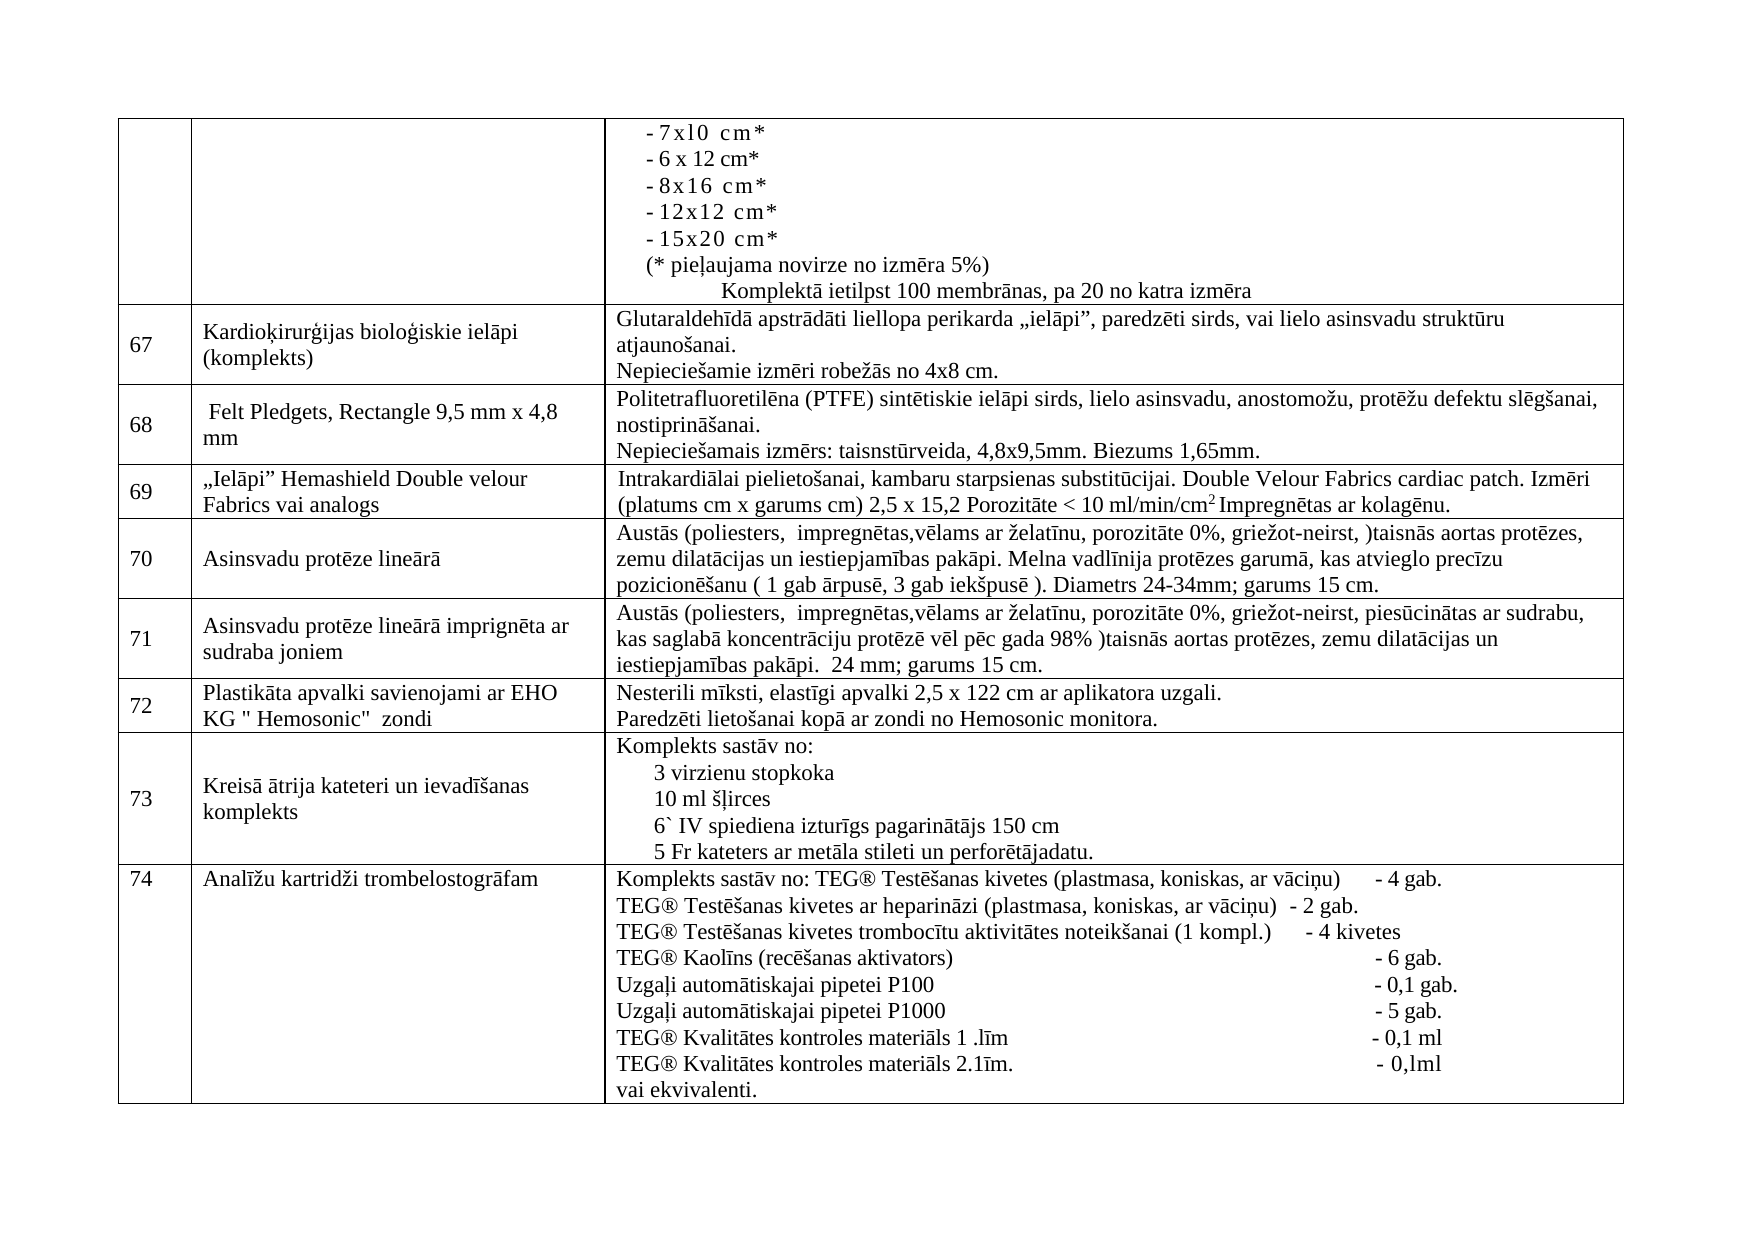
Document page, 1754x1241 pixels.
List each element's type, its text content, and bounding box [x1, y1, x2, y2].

table_cell Austās (poliesters, impregnētas,vēlams ar želatīnu, porozitāte 0%, griežot-neirst, )taisnās aortas protēzes, zemu dilatācijas un iestiepjamības pakāpi. Melna vadlīnija protēzes garumā, kas atvieglo precīzu pozicionēšanu ( 1 gab ārpusē, 3 gab iekšpusē ). Diametrs 24-34mm; garums 15 cm. [606, 519, 1623, 598]
table_cell Plastikāta apvalki savienojami ar EHO KG " Hemosonic" zondi [192, 679, 604, 732]
table_cell Felt Pledgets, Rectangle 9,5 mm x 4,8 mm [192, 385, 604, 464]
table_cell Glutaraldehīdā apstrādāti liellopa perikarda „ielāpi”, paredzēti sirds, vai lielo asinsvadu struktūru atjaunošanai. Nepieciešamie izmēri robežās no 4x8 cm. [606, 305, 1623, 384]
table_cell 70 [119, 519, 191, 598]
table_cell [192, 119, 604, 304]
table_cell Analīžu kartridži trombelostogrāfam [192, 865, 604, 1103]
table_cell Nesterili mīksti, elastīgi apvalki 2,5 x 122 cm ar aplikatora uzgali. Paredzēti lietošanai kopā ar zondi no Hemosonic monitora. [606, 679, 1623, 732]
table_cell 74 [119, 865, 191, 1103]
table_cell 68 [119, 385, 191, 464]
table_cell Kreisā ātrija kateteri un ievadīšanas komplekts [192, 733, 604, 864]
table_cell Komplekts sastāv no: TEG® Testēšanas kivetes (plastmasa, koniskas, ar vāciņu) - 4 gab. TEG® Testēšanas kivetes ar heparināzi (plastmasa, koniskas, ar vāciņu) - 2 gab. TEG® Testēšanas kivetes trombocītu aktivitātes noteikšanai (1 kompl.) - 4 kivetes TEG® Kaolīns (recēšanas aktivators) - 6 gab. Uzgaļi automātiskajai pipetei P100 - 0,1 gab. Uzgaļi automātiskajai pipetei P1000 - 5 gab. TEG® Kvalitātes kontroles materiāls 1 .līm - 0,1 ml TEG® Kvalitātes kontroles materiāls 2.1īm. - 0,lml vai ekvivalenti. [606, 865, 1623, 1103]
table_cell 69 [119, 465, 191, 518]
table_cell 67 [119, 305, 191, 384]
table_cell Asinsvadu protēze lineārā imprignēta ar sudraba joniem [192, 599, 604, 678]
table_cell Politetrafluoretilēna (PTFE) sintētiskie ielāpi sirds, lielo asinsvadu, anostomožu, protēžu defektu slēgšanai, nostiprināšanai. Nepieciešamais izmērs: taisnstūrveida, 4,8x9,5mm. Biezums 1,65mm. [606, 385, 1623, 464]
table_cell Austās (poliesters, impregnētas,vēlams ar želatīnu, porozitāte 0%, griežot-neirst, piesūcinātas ar sudrabu, kas saglabā koncentrāciju protēzē vēl pēc gada 98% )taisnās aortas protēzes, zemu dilatācijas un iestiepjamības pakāpi. 24 mm; garums 15 cm. [606, 599, 1623, 678]
table_cell Asinsvadu protēze lineārā [192, 519, 604, 598]
table_cell Kardioķirurģijas bioloģiskie ielāpi (komplekts) [192, 305, 604, 384]
table_cell - 7xl0 cm* - 6 x 12 cm* - 8x16 cm* - 12x12 cm* - 15x20 cm* (* pieļaujama novirze no izmēra 5%) Komplektā ietilpst 100 membrānas, pa 20 no katra izmēra [606, 119, 1623, 304]
table_cell Komplekts sastāv no: 3 virzienu stopkoka 10 ml šļirces 6` IV spiediena izturīgs pagarinātājs 150 cm 5 Fr kateters ar metāla stileti un perforētājadatu. [606, 733, 1623, 864]
table_cell 71 [119, 599, 191, 678]
table_cell „Ielāpi” Hemashield Double velour Fabrics vai analogs [192, 465, 604, 518]
table_cell [119, 119, 191, 304]
table_cell 73 [119, 733, 191, 864]
table_cell 72 [119, 679, 191, 732]
